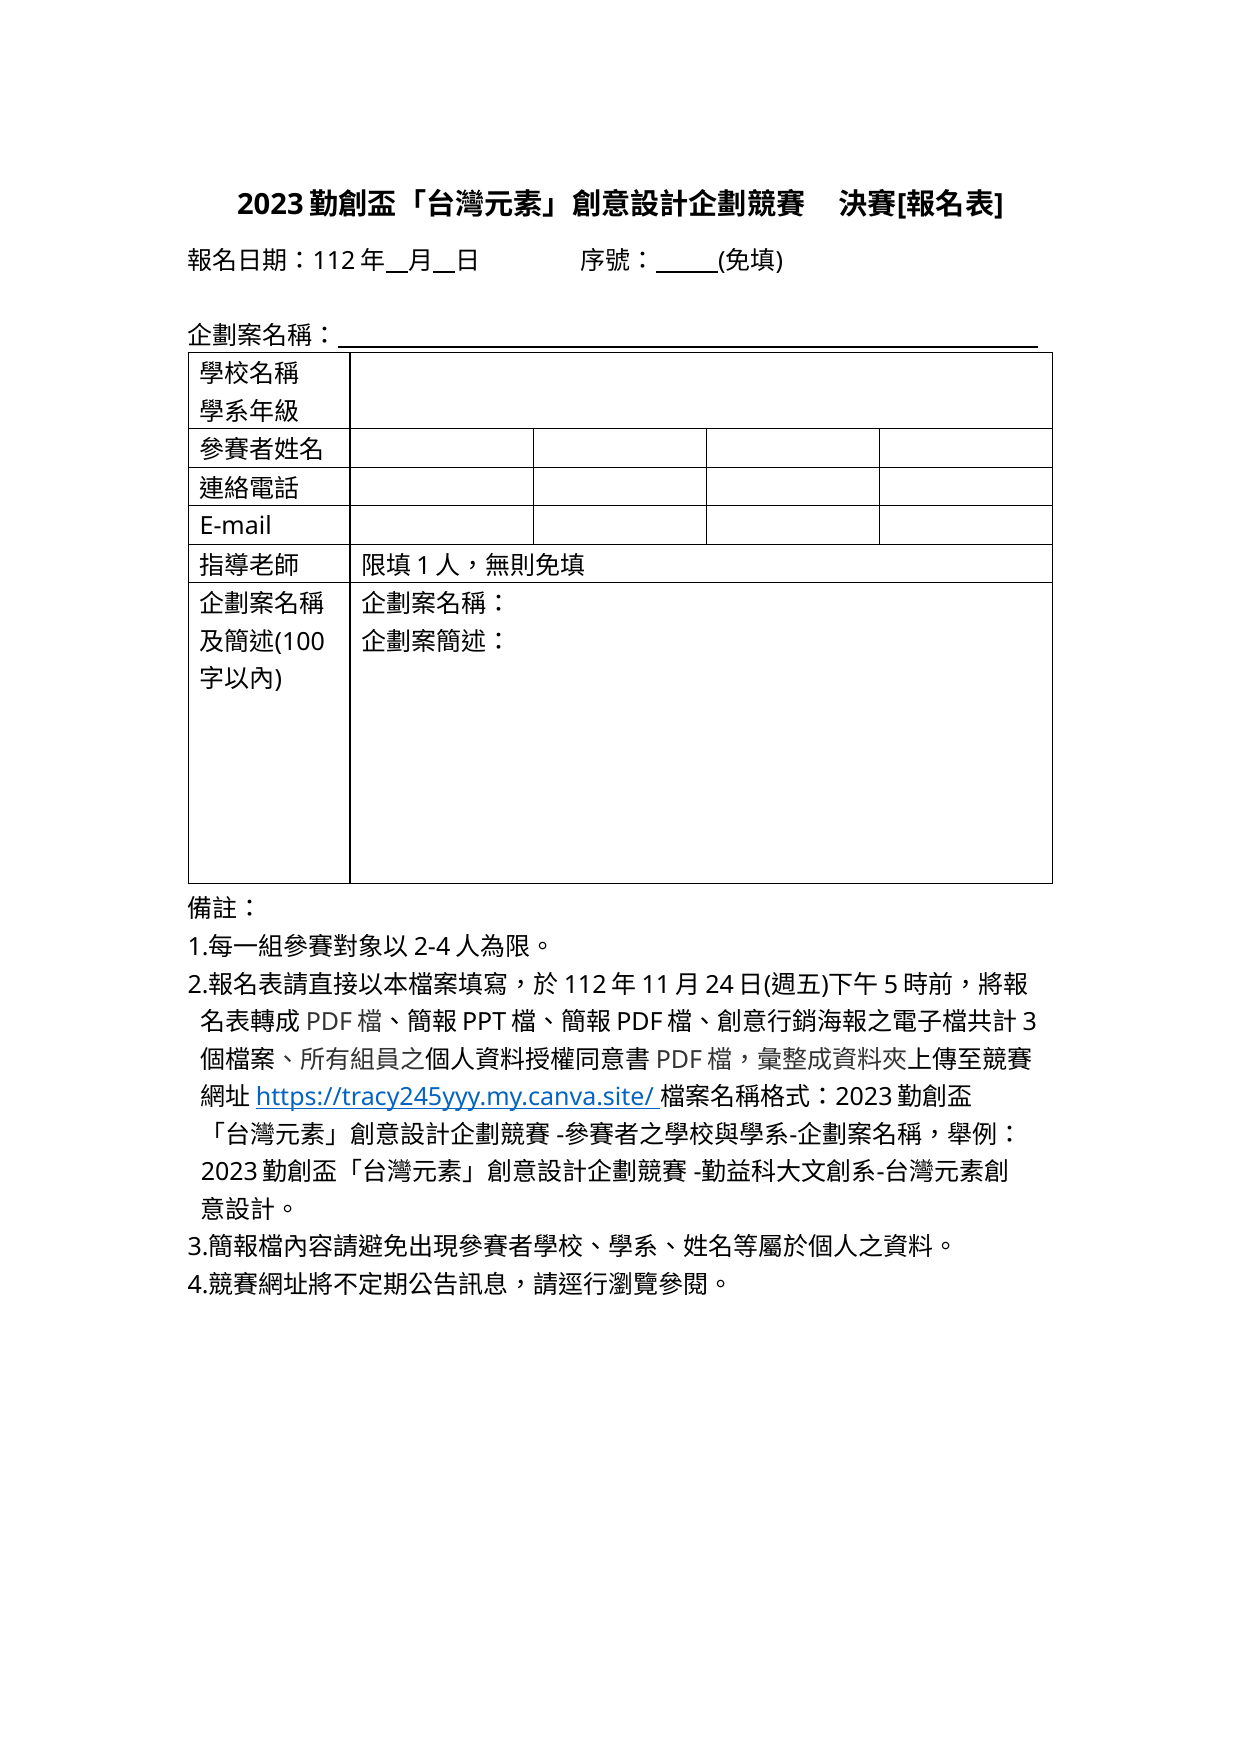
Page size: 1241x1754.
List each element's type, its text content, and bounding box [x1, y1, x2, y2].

table_cell [534, 429, 706, 467]
table_cell [880, 468, 1052, 505]
text 名表轉成PDF檔、簡報PPT檔、簡報PDF檔、創意行銷海報之電子檔共計3 [187, 1001, 1053, 1038]
table_cell [707, 429, 879, 467]
table_cell 連絡電話 [189, 468, 349, 505]
table_header 學校名稱 學系年級 [189, 353, 349, 428]
table_cell [534, 506, 706, 544]
text 報名日期：112年 月 日 序號： (免填) [187, 239, 1053, 277]
text 備註： [187, 884, 1053, 926]
table_cell [707, 506, 879, 544]
table_header [351, 353, 1052, 428]
table_cell [351, 429, 533, 467]
table_cell [880, 506, 1052, 544]
text 3.簡報檔內容請避免出現參賽者學校、學系、姓名等屬於個人之資料。 [187, 1226, 1053, 1263]
text 1.每一組參賽對象以2-4人為限。 [187, 926, 1053, 963]
table_cell 參賽者姓名 [189, 429, 349, 467]
table_cell 企劃案名稱： 企劃案簡述： [351, 583, 1052, 883]
table_cell E-mail [189, 506, 349, 544]
text 2023勤創盃「台灣元素」創意設計企劃競賽 決賽[報名表] [187, 164, 1053, 239]
text 2.報名表請直接以本檔案填寫，於112年11月24日(週五)下午5時前，將報 [187, 963, 1053, 1001]
text 4.競賽網址將不定期公告訊息，請逕行瀏覽參閱。 [187, 1263, 1053, 1301]
table_cell 指導老師 [189, 545, 349, 582]
table_cell 限填1人，無則免填 [351, 545, 1052, 582]
table_cell [351, 506, 533, 544]
text 2023勤創盃「台灣元素」創意設計企劃競賽 -勤益科大文創系-台灣元素創 [187, 1151, 1053, 1188]
text 「台灣元素」創意設計企劃競賽 -參賽者之學校與學系-企劃案名稱，舉例： [187, 1113, 1053, 1151]
text 網址https://tracy245yyy.my.canva.site/ 檔案名稱格式：2023勤創盃 [187, 1076, 1053, 1113]
table_cell [880, 429, 1052, 467]
table_cell 企劃案名稱及簡述(100字以內) [189, 583, 349, 883]
table_cell [534, 468, 706, 505]
text 企劃案名稱： [187, 314, 1053, 352]
text 個檔案、所有組員之個人資料授權同意書PDF檔，彙整成資料夾上傳至競賽 [187, 1038, 1053, 1076]
table_cell [707, 468, 879, 505]
table_cell [351, 468, 533, 505]
text 意設計。 [187, 1188, 1053, 1226]
